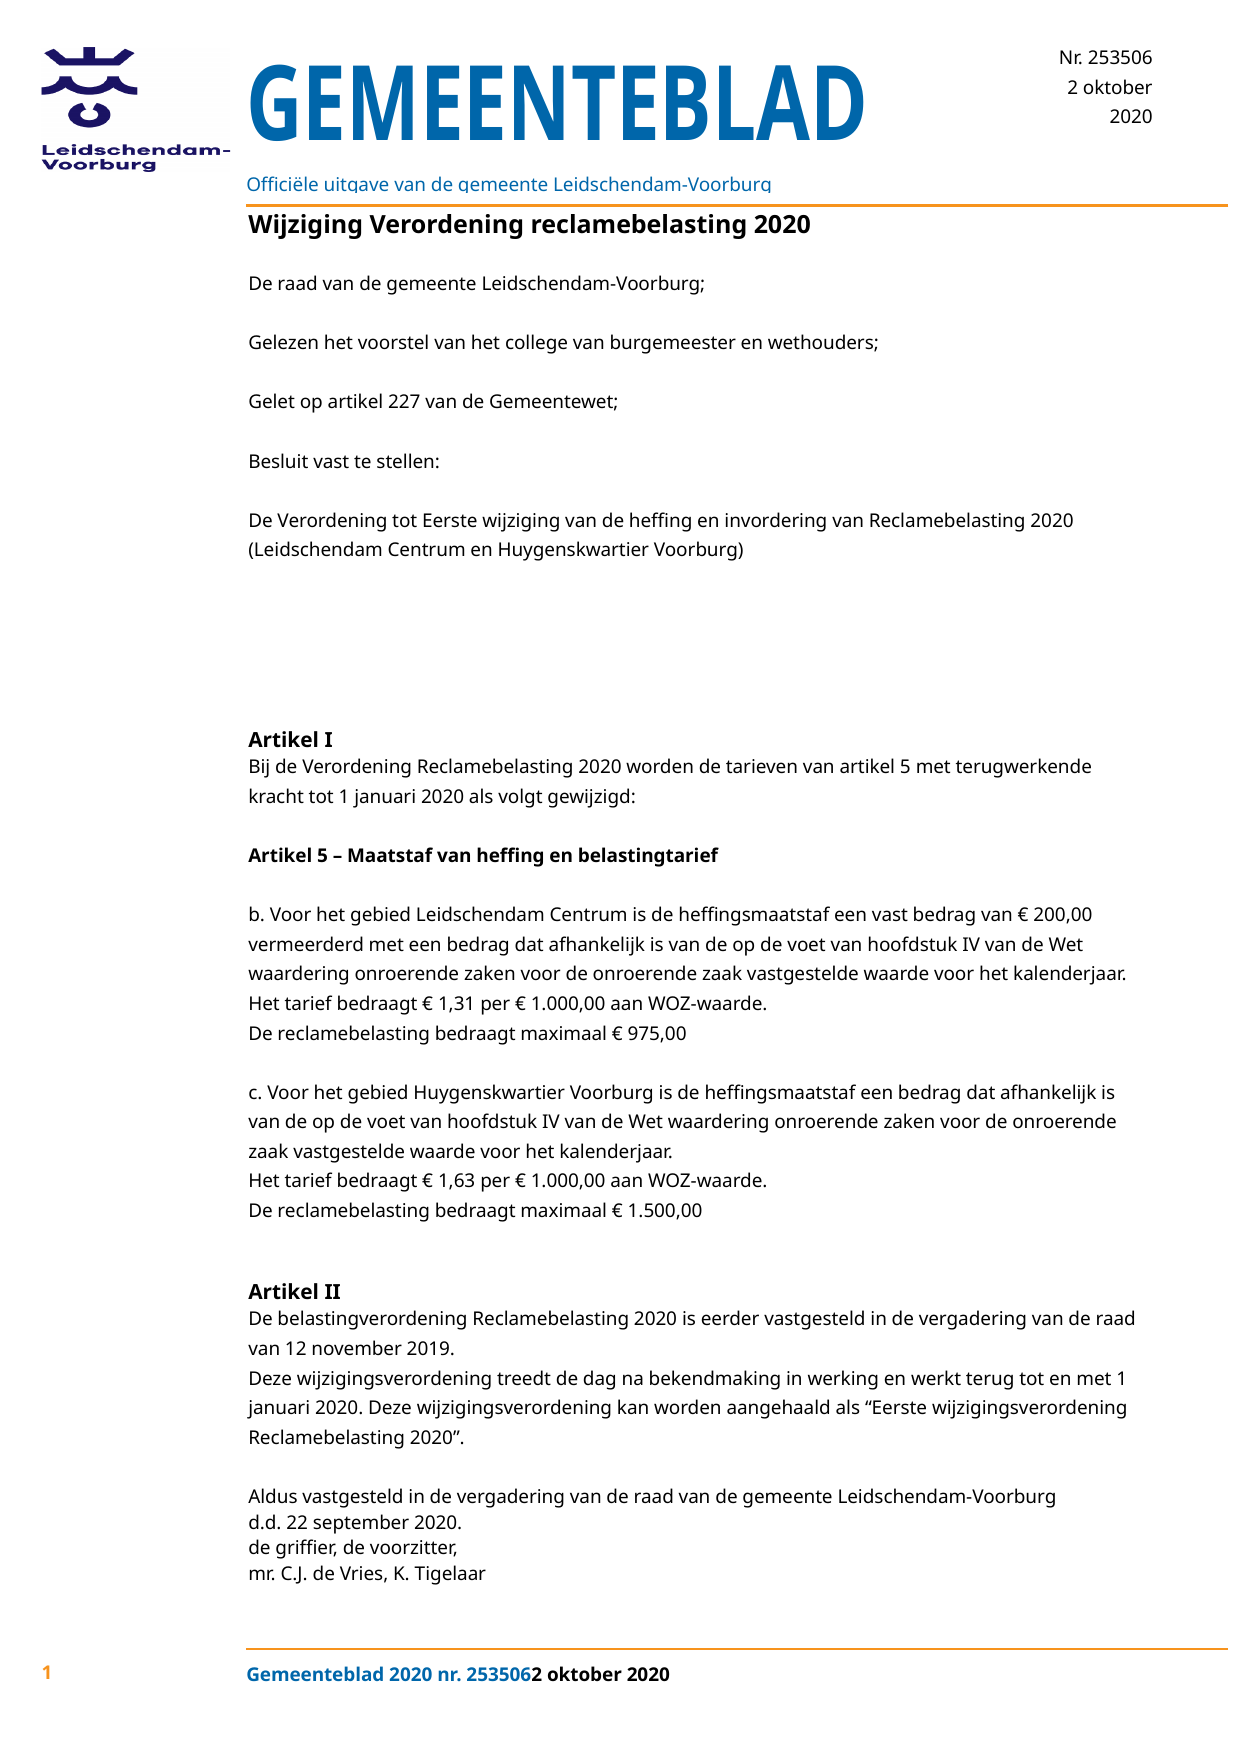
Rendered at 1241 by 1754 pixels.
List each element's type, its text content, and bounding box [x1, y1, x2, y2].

picture [41, 47, 231, 172]
text Deze wijzigingsverordening treedt de dag na bekendmaking in werking en werkt terug tot en met 1 januari 2020. Deze wijzigingsverordening kan worden aangehaald als “Eerste wijzigingsverordening Reclamebelasting 2020”. [248, 1365, 1152, 1450]
text c. Voor het gebied Huygenskwartier Voorburg is de heffingsmaatstaf een bedrag dat afhankelijk is van de op de voet van hoofdstuk IV van de Wet waardering onroerende zaken voor de onroerende zaak vastgestelde waarde voor het kalenderjaar. [248, 1079, 1152, 1164]
text (Leidschendam Centrum en Huygenskwartier Voorburg) [248, 537, 1152, 562]
text De reclamebelasting bedraagt maximaal € 1.500,00 [248, 1197, 1152, 1223]
text De reclamebelasting bedraagt maximaal € 975,00 [248, 1020, 1152, 1045]
text mr. C.J. de Vries, K. Tigelaar [248, 1560, 1152, 1586]
text Het tarief bedraagt € 1,31 per € 1.000,00 aan WOZ-waarde. [248, 990, 1152, 1016]
text De raad van de gemeente Leidschendam-Voorburg; [248, 270, 1152, 296]
text De Verordening tot Eerste wijziging van de heffing en invordering van Reclamebelasting 2020 [248, 507, 1152, 533]
text Bij de Verordening Reclamebelasting 2020 worden de tarieven van artikel 5 met terugwerkende kracht tot 1 januari 2020 als volgt gewijzigd: [248, 753, 1152, 809]
text Gelet op artikel 227 van de Gemeentewet; [248, 389, 1152, 414]
text Het tarief bedraagt € 1,63 per € 1.000,00 aan WOZ-waarde. [248, 1168, 1152, 1193]
text Artikel 5 – Maatstaf van heffing en belastingtarief [248, 842, 1152, 868]
text Artikel II [248, 1277, 1152, 1306]
text Gelezen het voorstel van het college van burgemeester en wethouders; [248, 329, 1152, 355]
text b. Voor het gebied Leidschendam Centrum is de heffingsmaatstaf een vast bedrag van € 200,00 vermeerderd met een bedrag dat afhankelijk is van de op de voet van hoofdstuk IV van de Wet waardering onroerende zaken voor de onroerende zaak vastgestelde waarde voor het kalenderjaar. [248, 901, 1152, 986]
text d.d. 22 september 2020. [248, 1509, 1152, 1534]
text de griffier, de voorzitter, [248, 1534, 1152, 1560]
text Aldus vastgesteld in de vergadering van de raad van de gemeente Leidschendam-Voorburg [248, 1483, 1152, 1509]
text Wijziging Verordening reclamebelasting 2020 [248, 207, 1152, 241]
text Artikel I [248, 725, 1152, 753]
text Besluit vast te stellen: [248, 448, 1152, 473]
text De belastingverordening Reclamebelasting 2020 is eerder vastgesteld in de vergadering van de raad van 12 november 2019. [248, 1306, 1152, 1361]
